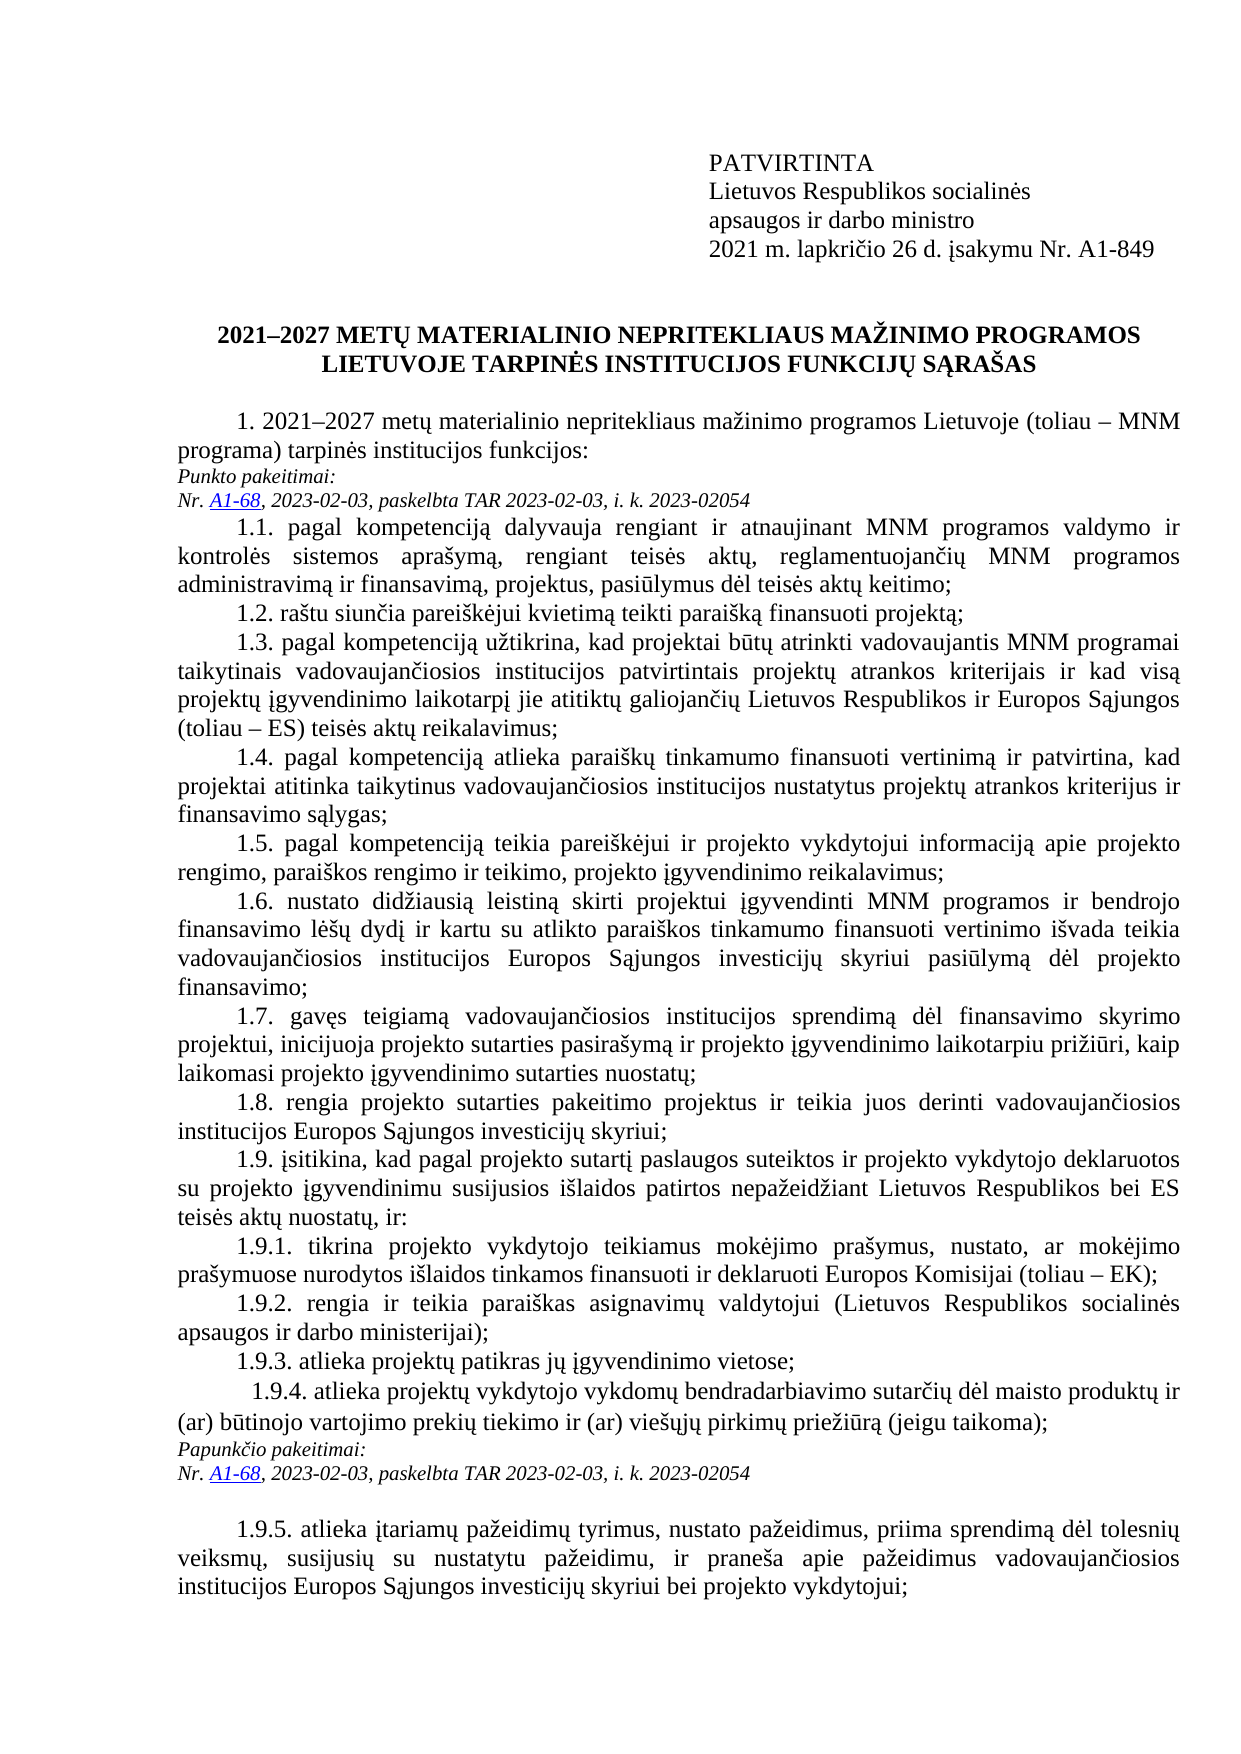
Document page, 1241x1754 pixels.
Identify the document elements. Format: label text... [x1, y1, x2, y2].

text 2021 m. lapkričio 26 d. įsakymu Nr. A1-849 [709, 234, 1181, 263]
text 1.3. pagal kompetenciją užtikrina, kad projektai būtų atrinkti vadovaujantis MNM programai taikytinais vadovaujančiosios institucijos patvirtintais projektų atrankos kriterijais ir kad visą projektų įgyvendinimo laikotarpį jie atitiktų galiojančių Lietuvos Respublikos ir Europos Sąjungos (toliau – ES) teisės aktų reikalavimus; [177, 627, 1181, 742]
text 1.9.2. rengia ir teikia paraiškas asignavimų valdytojui (Lietuvos Respublikos socialinės apsaugos ir darbo ministerijai); [177, 1288, 1181, 1346]
text Nr. A1-68, 2023-02-03, paskelbta TAR 2023-02-03, i. k. 2023-02054 [177, 488, 1181, 512]
text 1.6. nustato didžiausią leistiną skirti projektui įgyvendinti MNM programos ir bendrojo finansavimo lėšų dydį ir kartu su atlikto paraiškos tinkamumo finansuoti vertinimo išvada teikia vadovaujančiosios institucijos Europos Sąjungos investicijų skyriui pasiūlymą dėl projekto finansavimo; [177, 886, 1181, 1001]
text Nr. A1-68, 2023-02-03, paskelbta TAR 2023-02-03, i. k. 2023-02054 [177, 1461, 1181, 1485]
text Punkto pakeitimai: [177, 464, 1181, 488]
text 1.1. pagal kompetenciją dalyvauja rengiant ir atnaujinant MNM programos valdymo ir kontrolės sistemos aprašymą, rengiant teisės aktų, reglamentuojančių MNM programos administravimą ir finansavimą, projektus, pasiūlymus dėl teisės aktų keitimo; [177, 512, 1181, 598]
text 1. 2021–2027 metų materialinio nepritekliaus mažinimo programos Lietuvoje (toliau – MNM programa) tarpinės institucijos funkcijos: [177, 406, 1181, 464]
text 1.2. raštu siunčia pareiškėjui kvietimą teikti paraišką finansuoti projektą; [177, 598, 1181, 627]
text PATVIRTINTA [709, 148, 1181, 176]
text 1.9.4. atlieka projektų vykdytojo vykdomų bendradarbiavimo sutarčių dėl maisto produktų ir (ar) būtinojo vartojimo prekių tiekimo ir (ar) viešųjų pirkimų priežiūrą (jeigu taikoma); [177, 1374, 1181, 1437]
text Papunkčio pakeitimai: [177, 1437, 1181, 1461]
text 1.5. pagal kompetenciją teikia pareiškėjui ir projekto vykdytojui informaciją apie projekto rengimo, paraiškos rengimo ir teikimo, projekto įgyvendinimo reikalavimus; [177, 828, 1181, 886]
text 1.9.1. tikrina projekto vykdytojo teikiamus mokėjimo prašymus, nustato, ar mokėjimo prašymuose nurodytos išlaidos tinkamos finansuoti ir deklaruoti Europos Komisijai (toliau – EK); [177, 1231, 1181, 1288]
text apsaugos ir darbo ministro [709, 205, 1181, 234]
text 1.4. pagal kompetenciją atlieka paraiškų tinkamumo finansuoti vertinimą ir patvirtina, kad projektai atitinka taikytinus vadovaujančiosios institucijos nustatytus projektų atrankos kriterijus ir finansavimo sąlygas; [177, 742, 1181, 828]
text 1.7. gavęs teigiamą vadovaujančiosios institucijos sprendimą dėl finansavimo skyrimo projektui, inicijuoja projekto sutarties pasirašymą ir projekto įgyvendinimo laikotarpiu prižiūri, kaip laikomasi projekto įgyvendinimo sutarties nuostatų; [177, 1001, 1181, 1087]
text Lietuvos Respublikos socialinės [709, 176, 1181, 205]
text 1.9.3. atlieka projektų patikras jų įgyvendinimo vietose; [177, 1346, 1181, 1374]
text 1.9.5. atlieka įtariamų pažeidimų tyrimus, nustato pažeidimus, priima sprendimą dėl tolesnių veiksmų, susijusių su nustatytu pažeidimu, ir praneša apie pažeidimus vadovaujančiosios institucijos Europos Sąjungos investicijų skyriui bei projekto vykdytojui; [177, 1514, 1181, 1600]
text 1.8. rengia projekto sutarties pakeitimo projektus ir teikia juos derinti vadovaujančiosios institucijos Europos Sąjungos investicijų skyriui; [177, 1087, 1181, 1144]
text 2021–2027 METŲ MATERIALINIO NEPRITEKLIAUS MAŽINIMO PROGRAMOS LIETUVOJE TARPINĖS INSTITUCIJOS FUNKCIJŲ SĄRAŠAS [177, 320, 1181, 378]
text 1.9. įsitikina, kad pagal projekto sutartį paslaugos suteiktos ir projekto vykdytojo deklaruotos su projekto įgyvendinimu susijusios išlaidos patirtos nepažeidžiant Lietuvos Respublikos bei ES teisės aktų nuostatų, ir: [177, 1144, 1181, 1231]
